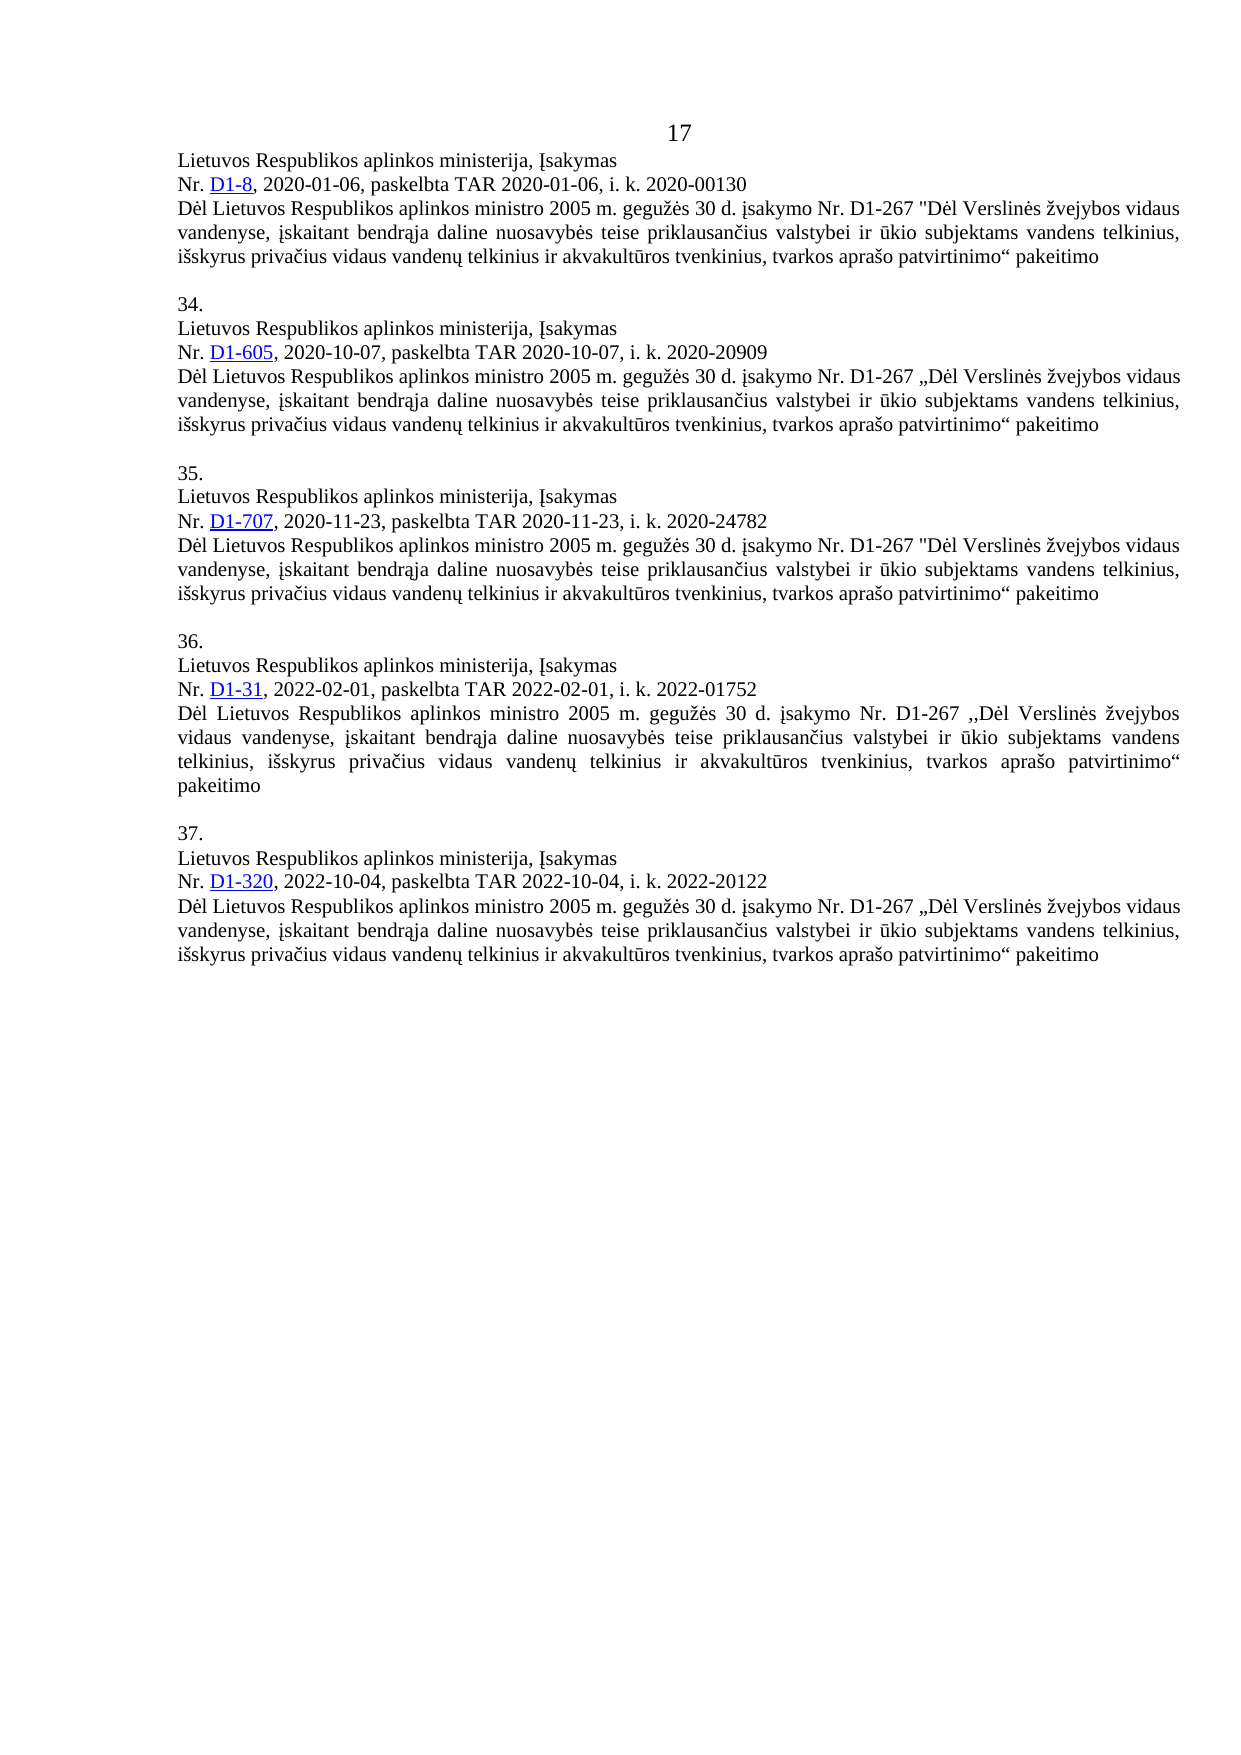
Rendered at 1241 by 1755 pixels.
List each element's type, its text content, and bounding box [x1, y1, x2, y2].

text Dėl Lietuvos Respublikos aplinkos ministro 2005 m. gegužės 30 d. įsakymo Nr. D1-267 ,,Dėl Verslinės žvejybos vidaus vandenyse, įskaitant bendrąja daline nuosavybės teise priklausančius valstybei ir ūkio subjektams vandens telkinius, išskyrus privačius vidaus vandenų telkinius ir akvakultūros tvenkinius, tvarkos aprašo patvirtinimo“ pakeitimo [177, 701, 1181, 797]
text Dėl Lietuvos Respublikos aplinkos ministro 2005 m. gegužės 30 d. įsakymo Nr. D1-267 „Dėl Verslinės žvejybos vidaus vandenyse, įskaitant bendrąja daline nuosavybės teise priklausančius valstybei ir ūkio subjektams vandens telkinius, išskyrus privačius vidaus vandenų telkinius ir akvakultūros tvenkinius, tvarkos aprašo patvirtinimo“ pakeitimo [177, 893, 1181, 966]
text 34. [177, 292, 1181, 316]
text Nr. D1-31, 2022-02-01, paskelbta TAR 2022-02-01, i. k. 2022-01752 [177, 677, 1181, 701]
text 36. [177, 629, 1181, 653]
text Lietuvos Respublikos aplinkos ministerija, Įsakymas [177, 845, 1181, 869]
text Dėl Lietuvos Respublikos aplinkos ministro 2005 m. gegužės 30 d. įsakymo Nr. D1-267 „Dėl Verslinės žvejybos vidaus vandenyse, įskaitant bendrąja daline nuosavybės teise priklausančius valstybei ir ūkio subjektams vandens telkinius, išskyrus privačius vidaus vandenų telkinius ir akvakultūros tvenkinius, tvarkos aprašo patvirtinimo“ pakeitimo [177, 364, 1181, 436]
text Dėl Lietuvos Respublikos aplinkos ministro 2005 m. gegužės 30 d. įsakymo Nr. D1-267 "Dėl Verslinės žvejybos vidaus vandenyse, įskaitant bendrąja daline nuosavybės teise priklausančius valstybei ir ūkio subjektams vandens telkinius, išskyrus privačius vidaus vandenų telkinius ir akvakultūros tvenkinius, tvarkos aprašo patvirtinimo“ pakeitimo [177, 196, 1181, 268]
text Nr. D1-320, 2022-10-04, paskelbta TAR 2022-10-04, i. k. 2022-20122 [177, 869, 1181, 893]
text Nr. D1-605, 2020-10-07, paskelbta TAR 2020-10-07, i. k. 2020-20909 [177, 340, 1181, 364]
text Lietuvos Respublikos aplinkos ministerija, Įsakymas [177, 484, 1181, 508]
text Nr. D1-707, 2020-11-23, paskelbta TAR 2020-11-23, i. k. 2020-24782 [177, 508, 1181, 533]
text 37. [177, 821, 1181, 845]
text Dėl Lietuvos Respublikos aplinkos ministro 2005 m. gegužės 30 d. įsakymo Nr. D1-267 "Dėl Verslinės žvejybos vidaus vandenyse, įskaitant bendrąja daline nuosavybės teise priklausančius valstybei ir ūkio subjektams vandens telkinius, išskyrus privačius vidaus vandenų telkinius ir akvakultūros tvenkinius, tvarkos aprašo patvirtinimo“ pakeitimo [177, 533, 1181, 605]
text Nr. D1-8, 2020-01-06, paskelbta TAR 2020-01-06, i. k. 2020-00130 [177, 172, 1181, 196]
text Lietuvos Respublikos aplinkos ministerija, Įsakymas [177, 316, 1181, 340]
text 35. [177, 460, 1181, 484]
text Lietuvos Respublikos aplinkos ministerija, Įsakymas [177, 148, 1181, 172]
text Lietuvos Respublikos aplinkos ministerija, Įsakymas [177, 653, 1181, 677]
